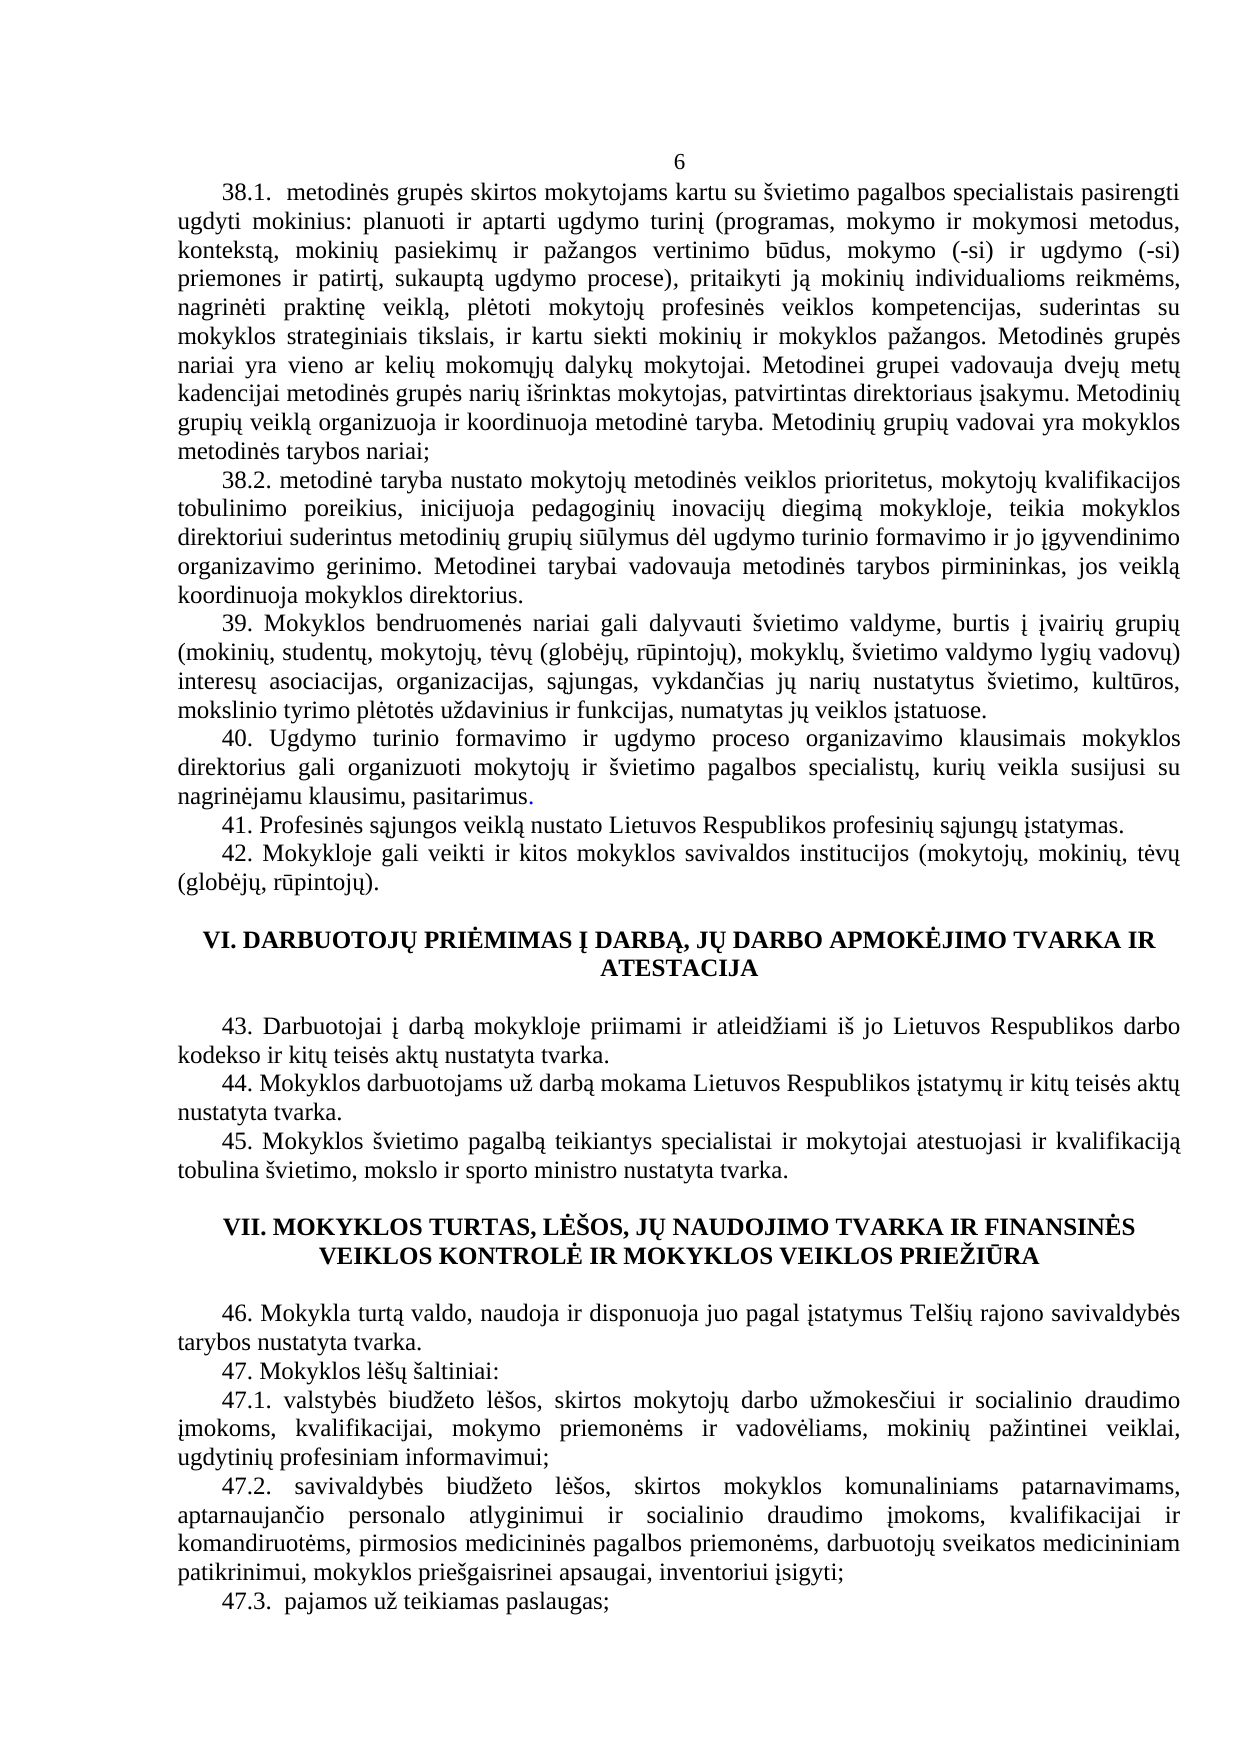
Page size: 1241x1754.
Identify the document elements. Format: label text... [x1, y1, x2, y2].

text 47.2. savivaldybės biudžeto lėšos, skirtos mokyklos komunaliniams patarnavimams, aptarnaujančio personalo atlyginimui ir socialinio draudimo įmokoms, kvalifikacijai ir komandiruotėms, pirmosios medicininės pagalbos priemonėms, darbuotojų sveikatos medicininiam patikrinimui, mokyklos priešgaisrinei apsaugai, inventoriui įsigyti; [177, 1471, 1181, 1586]
text 42. Mokykloje gali veikti ir kitos mokyklos savivaldos institucijos (mokytojų, mokinių, tėvų (globėjų, rūpintojų). [177, 838, 1181, 896]
text 41. Profesinės sąjungos veiklą nustato Lietuvos Respublikos profesinių sąjungų įstatymas. [177, 810, 1181, 838]
text 39. Mokyklos bendruomenės nariai gali dalyvauti švietimo valdyme, burtis į įvairių grupių (mokinių, studentų, mokytojų, tėvų (globėjų, rūpintojų), mokyklų, švietimo valdymo lygių vadovų) interesų asociacijas, organizacijas, sąjungas, vykdančias jų narių nustatytus švietimo, kultūros, mokslinio tyrimo plėtotės uždavinius ir funkcijas, numatytas jų veiklos įstatuose. [177, 608, 1181, 723]
text 38.2. metodinė taryba nustato mokytojų metodinės veiklos prioritetus, mokytojų kvalifikacijos tobulinimo poreikius, inicijuoja pedagoginių inovacijų diegimą mokykloje, teikia mokyklos direktoriui suderintus metodinių grupių siūlymus dėl ugdymo turinio formavimo ir jo įgyvendinimo organizavimo gerinimo. Metodinei tarybai vadovauja metodinės tarybos pirmininkas, jos veiklą koordinuoja mokyklos direktorius. [177, 465, 1181, 608]
text 43. Darbuotojai į darbą mokykloje priimami ir atleidžiami iš jo Lietuvos Respublikos darbo kodekso ir kitų teisės aktų nustatyta tvarka. [177, 1011, 1181, 1068]
text 44. Mokyklos darbuotojams už darbą mokama Lietuvos Respublikos įstatymų ir kitų teisės aktų nustatyta tvarka. [177, 1068, 1181, 1126]
text 47. Mokyklos lėšų šaltiniai: [177, 1356, 1181, 1385]
text 47.3. pajamos už teikiamas paslaugas; [177, 1586, 1181, 1615]
text 38.1. metodinės grupės skirtos mokytojams kartu su švietimo pagalbos specialistais pasirengti ugdyti mokinius: planuoti ir aptarti ugdymo turinį (programas, mokymo ir mokymosi metodus, kontekstą, mokinių pasiekimų ir pažangos vertinimo būdus, mokymo (-si) ir ugdymo (-si) priemones ir patirtį, sukauptą ugdymo procese), pritaikyti ją mokinių individualioms reikmėms, nagrinėti praktinę veiklą, plėtoti mokytojų profesinės veiklos kompetencijas, suderintas su mokyklos strateginiais tikslais, ir kartu siekti mokinių ir mokyklos pažangos. Metodinės grupės nariai yra vieno ar kelių mokomųjų dalykų mokytojai. Metodinei grupei vadovauja dvejų metų kadencijai metodinės grupės narių išrinktas mokytojas, patvirtintas direktoriaus įsakymu. Metodinių grupių veiklą organizuoja ir koordinuoja metodinė taryba. Metodinių grupių vadovai yra mokyklos metodinės tarybos nariai; [177, 177, 1181, 465]
text 40. Ugdymo turinio formavimo ir ugdymo proceso organizavimo klausimais mokyklos direktorius gali organizuoti mokytojų ir švietimo pagalbos specialistų, kurių veikla susijusi su nagrinėjamu klausimu, pasitarimus. [177, 723, 1181, 810]
text 47.1. valstybės biudžeto lėšos, skirtos mokytojų darbo užmokesčiui ir socialinio draudimo įmokoms, kvalifikacijai, mokymo priemonėms ir vadovėliams, mokinių pažintinei veiklai, ugdytinių profesiniam informavimui; [177, 1385, 1181, 1471]
text VII. MOKYKLOS TURTAS, LĖŠOS, JŲ NAUDOJIMO TVARKA IR FINANSINĖS VEIKLOS KONTROLĖ IR MOKYKLOS VEIKLOS PRIEŽIŪRA [177, 1212, 1181, 1270]
text 45. Mokyklos švietimo pagalbą teikiantys specialistai ir mokytojai atestuojasi ir kvalifikaciją tobulina švietimo, mokslo ir sporto ministro nustatyta tvarka. [177, 1126, 1181, 1183]
text 46. Mokykla turtą valdo, naudoja ir disponuoja juo pagal įstatymus Telšių rajono savivaldybės tarybos nustatyta tvarka. [177, 1298, 1181, 1356]
text VI. DARBUOTOJŲ PRIĖMIMAS Į DARBĄ, JŲ DARBO APMOKĖJIMO TVARKA IR ATESTACIJA [177, 925, 1181, 982]
